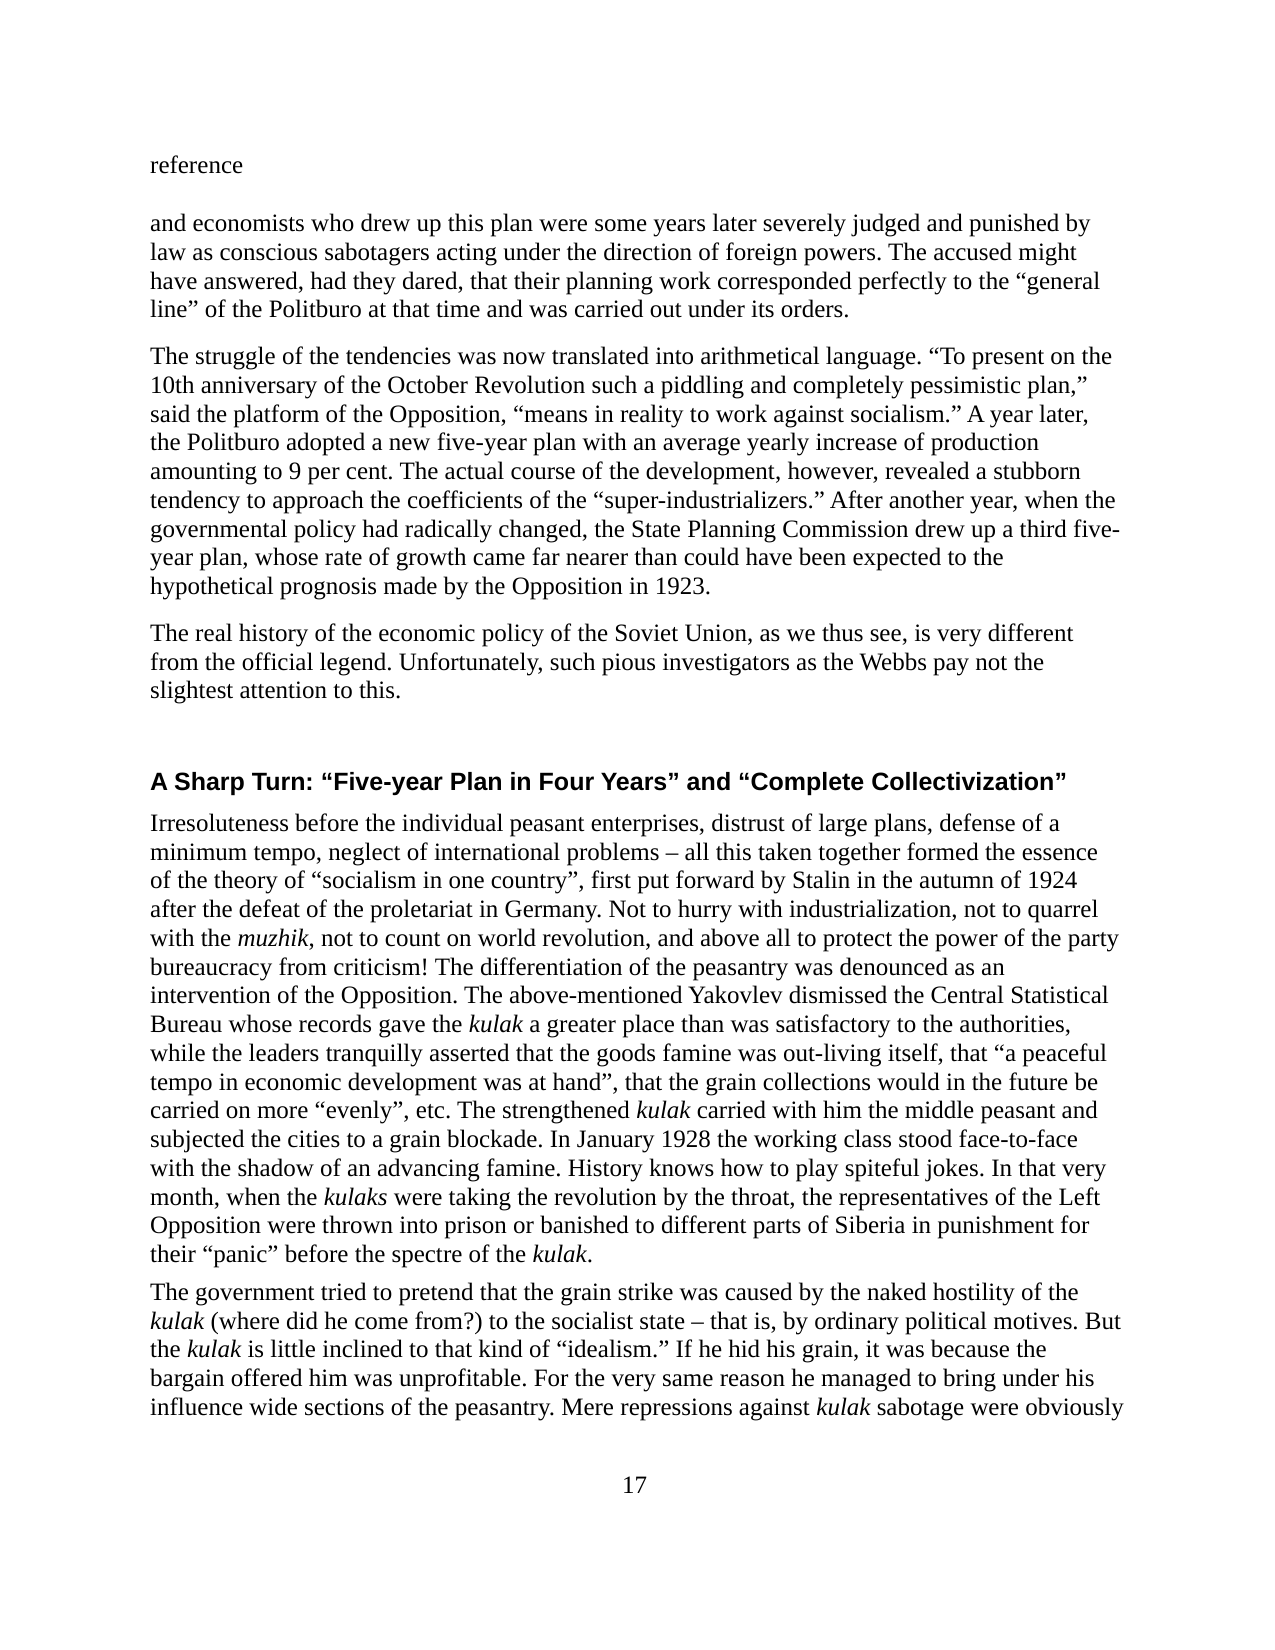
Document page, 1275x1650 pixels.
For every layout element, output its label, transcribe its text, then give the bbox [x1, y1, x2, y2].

text The government tried to pretend that the grain strike was caused by the naked hostility of the kulak (where did he come from?) to the socialist state – that is, by ordinary political motives. But the kulak is little inclined to that kind of “idealism.” If he hid his grain, it was because the bargain offered him was unprofitable. For the very same reason he managed to bring under his influence wide sections of the peasantry. Mere repressions against kulak sabotage were obviously [150, 1277, 1125, 1421]
text The real history of the economic policy of the Soviet Union, as we thus see, is very different from the official legend. Unfortunately, such pious investigators as the Webbs pay not the slightest attention to this. [150, 618, 1125, 733]
text and economists who drew up this plan were some years later severely judged and punished by law as conscious sabotagers acting under the direction of foreign powers. The accused might have answered, had they dared, that their planning work corresponded perfectly to the “general line” of the Politburo at that time and was carried out under its orders. [150, 208, 1125, 323]
text The struggle of the tendencies was now translated into arithmetical language. “To present on the 10th anniversary of the October Revolution such a piddling and completely pessimistic plan,” said the platform of the Opposition, “means in reality to work against socialism.” A year later, the Politburo adopted a new five-year plan with an average yearly increase of production amounting to 9 per cent. The actual course of the development, however, revealed a stubborn tendency to approach the coefficients of the “super-industrializers.” After another year, when the governmental policy had radically changed, the State Planning Commission drew up a third five-year plan, whose rate of growth came far nearer than could have been expected to the hypothetical prognosis made by the Opposition in 1923. [150, 341, 1125, 600]
text Irresoluteness before the individual peasant enterprises, distrust of large plans, defense of a minimum tempo, neglect of international problems – all this taken together formed the essence of the theory of “socialism in one country”, first put forward by Stalin in the autumn of 1924 after the defeat of the proletariat in Germany. Not to hurry with industrialization, not to quarrel with the muzhik, not to count on world revolution, and above all to protect the power of the party bureaucracy from criticism! The differentiation of the peasantry was denounced as an intervention of the Opposition. The above-mentioned Yakovlev dismissed the Central Statistical Bureau whose records gave the kulak a greater place than was satisfactory to the authorities, while the leaders tranquilly asserted that the goods famine was out-living itself, that “a peaceful tempo in economic development was at hand”, that the grain collections would in the future be carried on more “evenly”, etc. The strengthened kulak carried with him the middle peasant and subjected the cities to a grain blockade. In January 1928 the working class stood face-to-face with the shadow of an advancing famine. History knows how to play spiteful jokes. In that very month, when the kulaks were taking the revolution by the throat, the representatives of the Left Opposition were thrown into prison or banished to different parts of Siberia in punishment for their “panic” before the spectre of the kulak. [150, 808, 1125, 1268]
subtitle A Sharp Turn: “Five-year Plan in Four Years” and “Complete Collectivization” [150, 767, 1125, 796]
